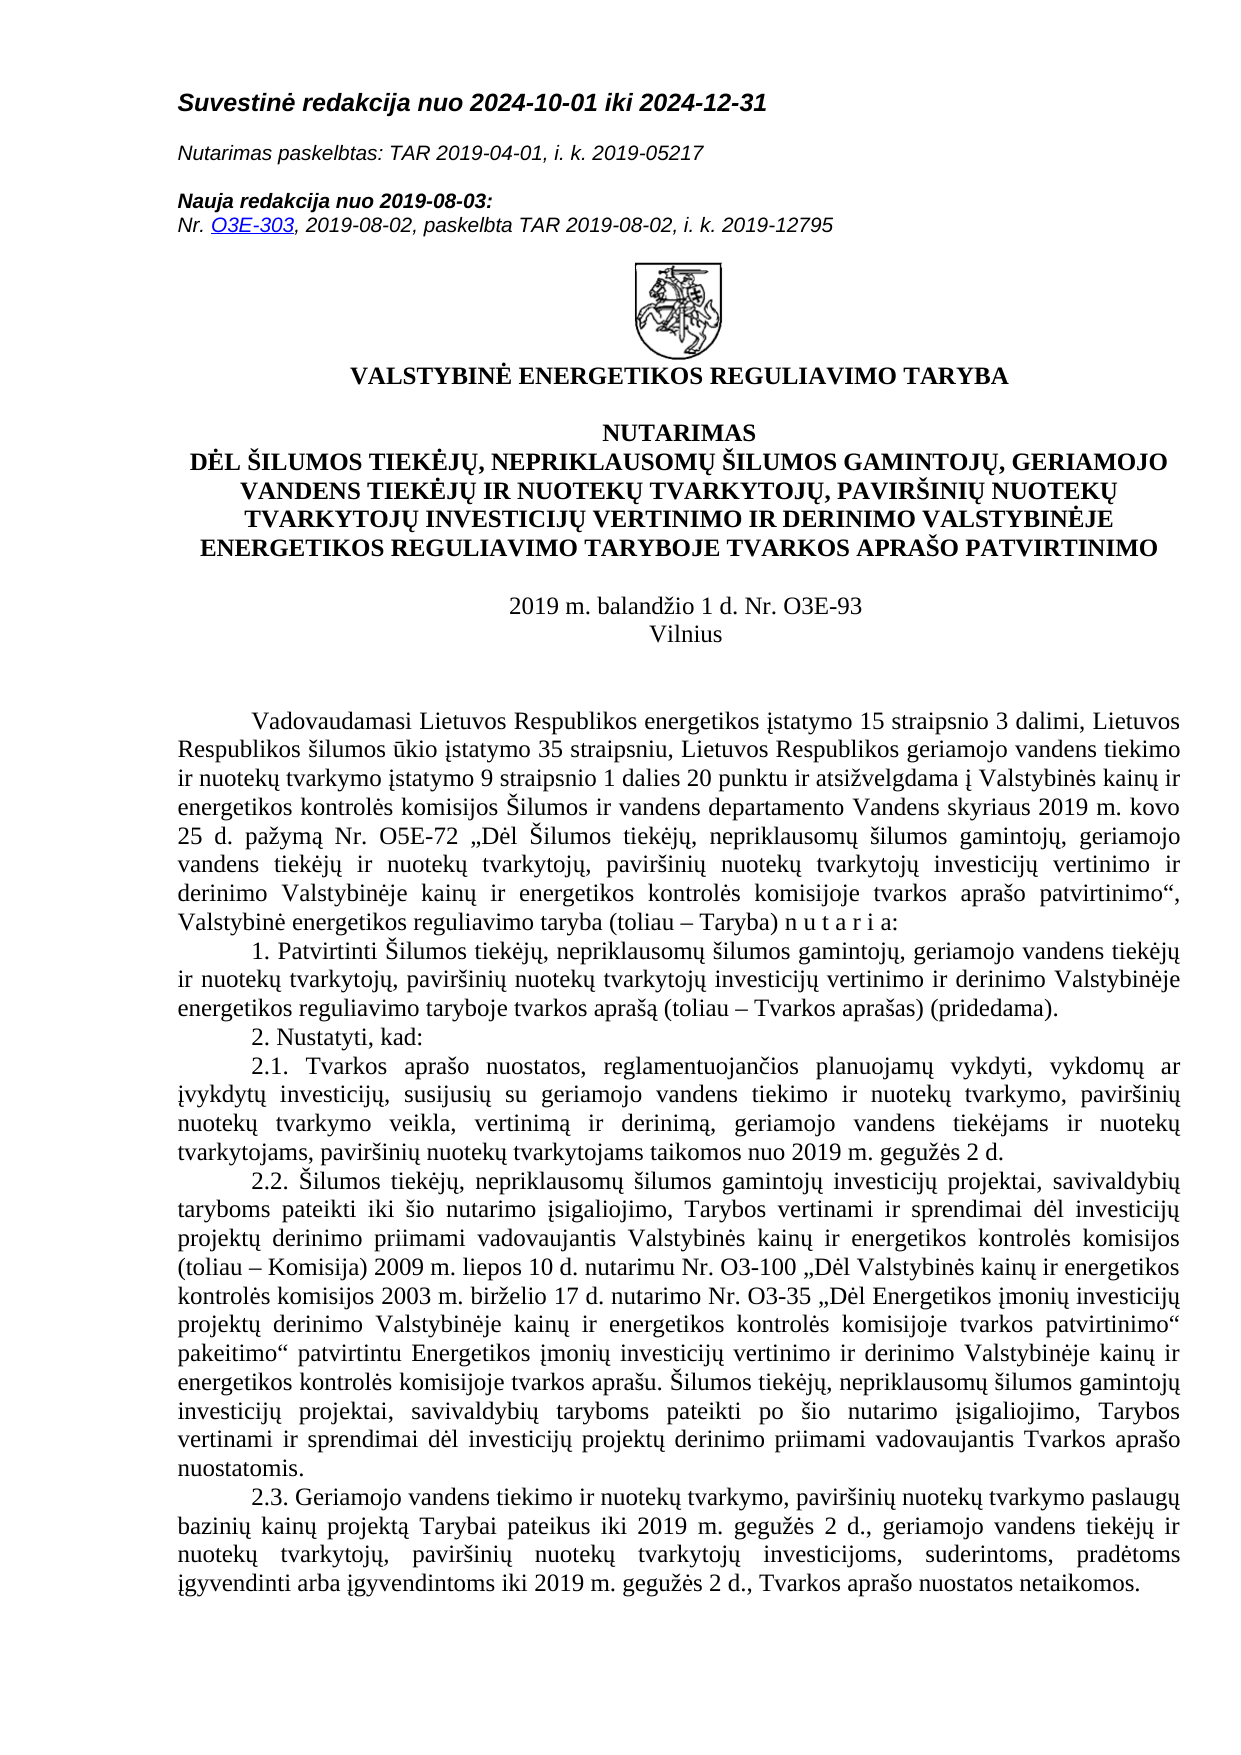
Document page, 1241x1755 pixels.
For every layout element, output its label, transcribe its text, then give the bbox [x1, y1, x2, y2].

text Vilnius [177, 619, 1181, 648]
text 2. Nustatyti, kad: [177, 1022, 1181, 1051]
text 2.1. Tvarkos aprašo nuostatos, reglamentuojančios planuojamų vykdyti, vykdomų ar įvykdytų investicijų, susijusių su geriamojo vandens tiekimo ir nuotekų tvarkymo, paviršinių nuotekų tvarkymo veikla, vertinimą ir derinimą, geriamojo vandens tiekėjams ir nuotekų tvarkytojams, paviršinių nuotekų tvarkytojams taikomos nuo 2019 m. gegužės 2 d. [177, 1051, 1181, 1166]
text 2.3. Geriamojo vandens tiekimo ir nuotekų tvarkymo, paviršinių nuotekų tvarkymo paslaugų bazinių kainų projektą Tarybai pateikus iki 2019 m. gegužės 2 d., geriamojo vandens tiekėjų ir nuotekų tvarkytojų, paviršinių nuotekų tvarkytojų investicijoms, suderintoms, pradėtoms įgyvendinti arba įgyvendintoms iki 2019 m. gegužės 2 d., Tvarkos aprašo nuostatos netaikomos. [177, 1482, 1181, 1597]
text Vadovaudamasi Lietuvos Respublikos energetikos įstatymo 15 straipsnio 3 dalimi, Lietuvos Respublikos šilumos ūkio įstatymo 35 straipsniu, Lietuvos Respublikos geriamojo vandens tiekimo ir nuotekų tvarkymo įstatymo 9 straipsnio 1 dalies 20 punktu ir atsižvelgdama į Valstybinės kainų ir energetikos kontrolės komisijos Šilumos ir vandens departamento Vandens skyriaus 2019 m. kovo 25 d. pažymą Nr. O5E-72 „Dėl Šilumos tiekėjų, nepriklausomų šilumos gamintojų, geriamojo vandens tiekėjų ir nuotekų tvarkytojų, paviršinių nuotekų tvarkytojų investicijų vertinimo ir derinimo Valstybinėje kainų ir energetikos kontrolės komisijoje tvarkos aprašo patvirtinimo“, Valstybinė energetikos reguliavimo taryba (toliau – Taryba) nutaria: [177, 706, 1181, 936]
text Nauja redakcija nuo 2019-08-03: [177, 188, 1181, 212]
text Nutarimas paskelbtas: TAR 2019-04-01, i. k. 2019-05217 [177, 141, 1181, 164]
text Nr. O3E-303, 2019-08-02, paskelbta TAR 2019-08-02, i. k. 2019-12795 [177, 212, 1181, 236]
text 1. Patvirtinti Šilumos tiekėjų, nepriklausomų šilumos gamintojų, geriamojo vandens tiekėjų ir nuotekų tvarkytojų, paviršinių nuotekų tvarkytojų investicijų vertinimo ir derinimo Valstybinėje energetikos reguliavimo taryboje tvarkos aprašą (toliau – Tvarkos aprašas) (pridedama). [177, 936, 1181, 1022]
text 2019 m. balandžio 1 d. Nr. O3E-93 [177, 591, 1181, 619]
text VALSTYBINĖ ENERGETIKOS REGULIAVIMO TARYBA [177, 361, 1181, 389]
text Suvestinė redakcija nuo 2024-10-01 iki 2024-12-31 [177, 88, 1181, 117]
text NUTARIMAS [177, 418, 1181, 447]
text DĖL ŠILUMOS TIEKĖJŲ, Nepriklausomų šilumos gamintojų, Geriamojo vandens tiekėjų ir nuotekų tvarkytojų, paviršinių nuotekų tvarkytojų investicijų vertinimo ir derinimo valstybinėje energetikos REGULIAVIMO TARYBOJE tvarkos aprašo patvirtinimo [177, 447, 1181, 562]
text 2.2. Šilumos tiekėjų, nepriklausomų šilumos gamintojų investicijų projektai, savivaldybių taryboms pateikti iki šio nutarimo įsigaliojimo, Tarybos vertinami ir sprendimai dėl investicijų projektų derinimo priimami vadovaujantis Valstybinės kainų ir energetikos kontrolės komisijos (toliau – Komisija) 2009 m. liepos 10 d. nutarimu Nr. O3-100 „Dėl Valstybinės kainų ir energetikos kontrolės komisijos 2003 m. birželio 17 d. nutarimo Nr. O3-35 „Dėl Energetikos įmonių investicijų projektų derinimo Valstybinėje kainų ir energetikos kontrolės komisijoje tvarkos patvirtinimo“ pakeitimo“ patvirtintu Energetikos įmonių investicijų vertinimo ir derinimo Valstybinėje kainų ir energetikos kontrolės komisijoje tvarkos aprašu. Šilumos tiekėjų, nepriklausomų šilumos gamintojų investicijų projektai, savivaldybių taryboms pateikti po šio nutarimo įsigaliojimo, Tarybos vertinami ir sprendimai dėl investicijų projektų derinimo priimami vadovaujantis Tvarkos aprašo nuostatomis. [177, 1166, 1181, 1482]
